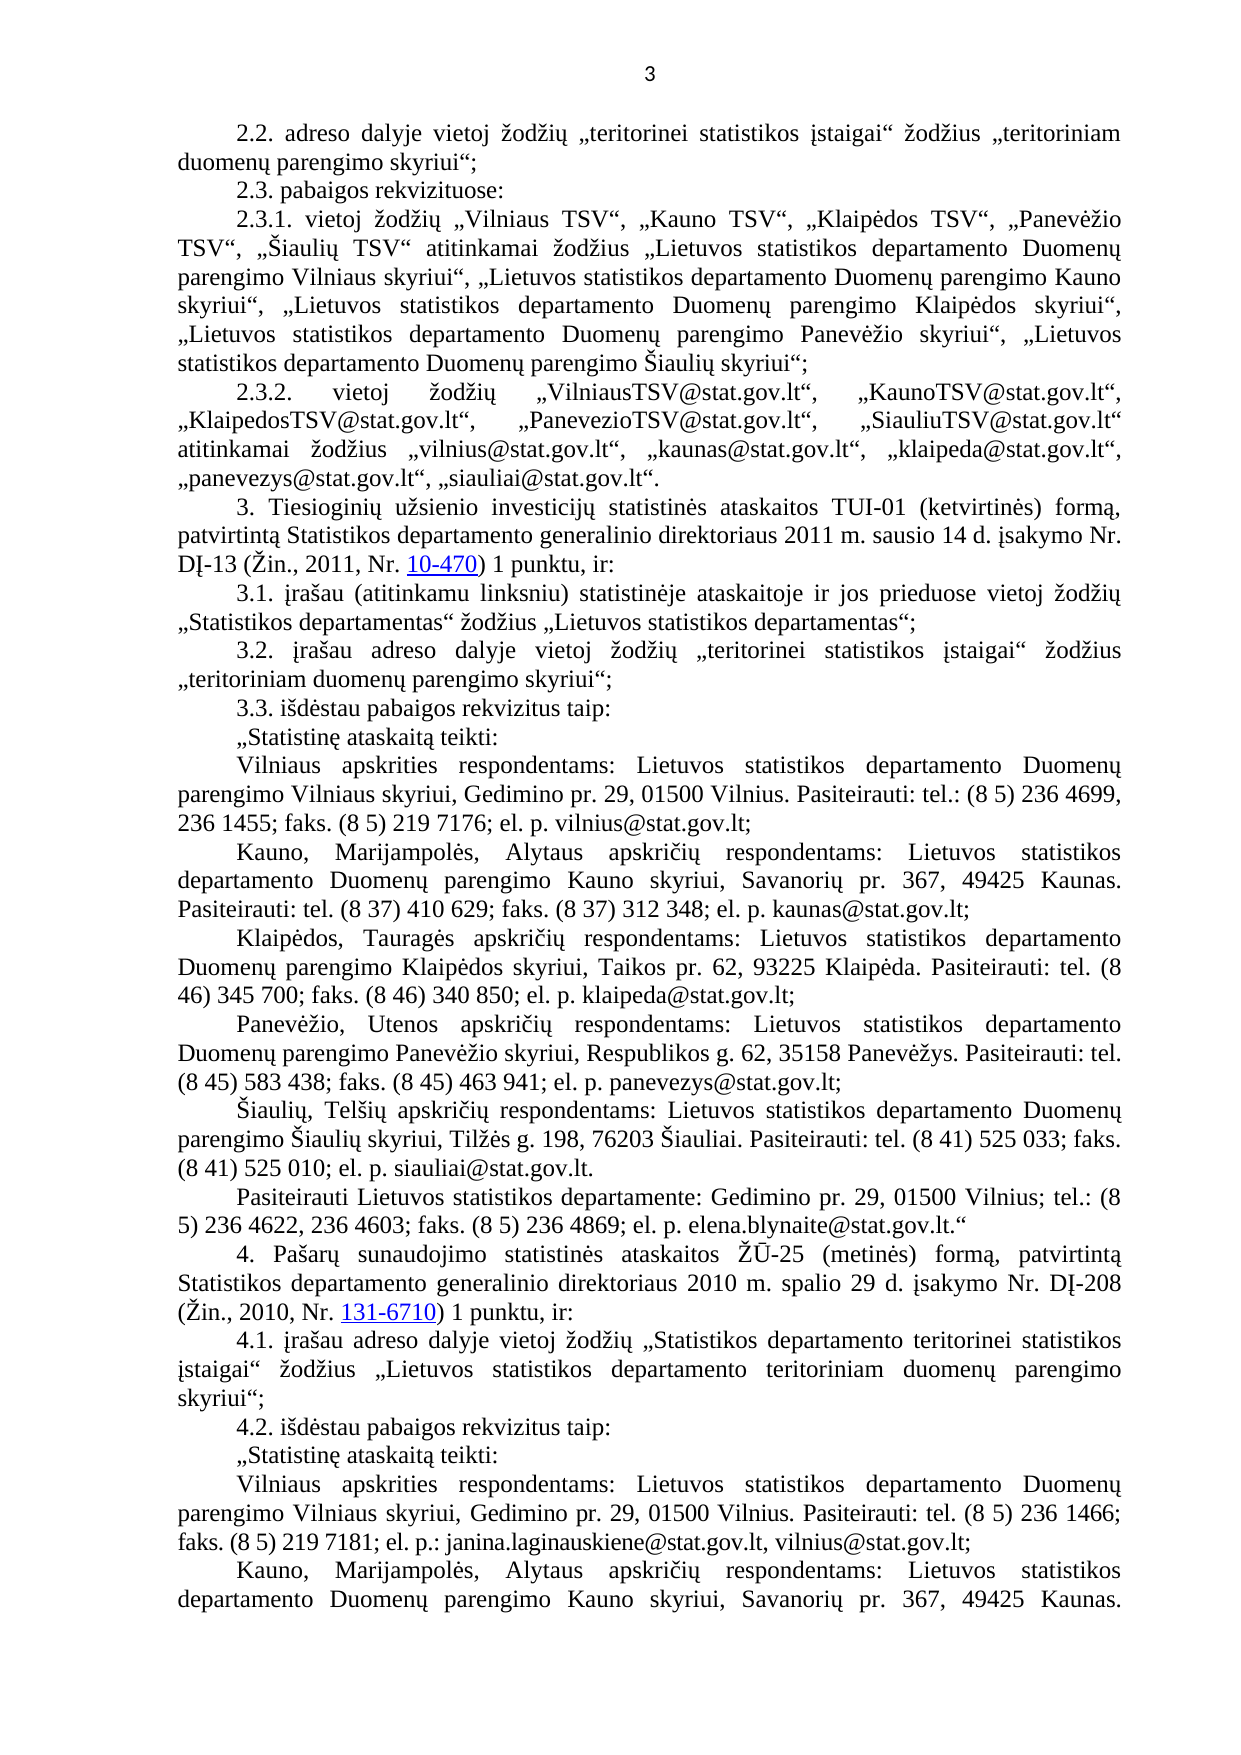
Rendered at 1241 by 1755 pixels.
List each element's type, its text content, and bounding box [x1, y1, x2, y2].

text „Statistinę ataskaitą teikti: [177, 1441, 1122, 1469]
text Šiaulių, Telšių apskričių respondentams: Lietuvos statistikos departamento Duomenų parengimo Šiaulių skyriui, Tilžės g. 198, 76203 Šiauliai. Pasiteirauti: tel. (8 41) 525 033; faks. (8 41) 525 010; el. p. siauliai@stat.gov.lt. [177, 1096, 1122, 1182]
text Panevėžio, Utenos apskričių respondentams: Lietuvos statistikos departamento Duomenų parengimo Panevėžio skyriui, Respublikos g. 62, 35158 Panevėžys. Pasiteirauti: tel. (8 45) 583 438; faks. (8 45) 463 941; el. p. panevezys@stat.gov.lt; [177, 1009, 1122, 1096]
text Klaipėdos, Tauragės apskričių respondentams: Lietuvos statistikos departamento Duomenų parengimo Klaipėdos skyriui, Taikos pr. 62, 93225 Klaipėda. Pasiteirauti: tel. (8 46) 345 700; faks. (8 46) 340 850; el. p. klaipeda@stat.gov.lt; [177, 923, 1122, 1009]
text Vilniaus apskrities respondentams: Lietuvos statistikos departamento Duomenų parengimo Vilniaus skyriui, Gedimino pr. 29, 01500 Vilnius. Pasiteirauti: tel. (8 5) 236 1466; faks. (8 5) 219 7181; el. p.: janina.laginauskiene@stat.gov.lt, vilnius@stat.gov.lt; [177, 1469, 1122, 1556]
text 4.1. įrašau adreso dalyje vietoj žodžių „Statistikos departamento teritorinei statistikos įstaigai“ žodžius „Lietuvos statistikos departamento teritoriniam duomenų parengimo skyriui“; [177, 1326, 1122, 1412]
text 3.1. įrašau (atitinkamu linksniu) statistinėje ataskaitoje ir jos prieduose vietoj žodžių „Statistikos departamentas“ žodžius „Lietuvos statistikos departamentas“; [177, 578, 1122, 636]
text 2.3.2. vietoj žodžių „VilniausTSV@stat.gov.lt“, „KaunoTSV@stat.gov.lt“, „KlaipedosTSV@stat.gov.lt“, „PanevezioTSV@stat.gov.lt“, „SiauliuTSV@stat.gov.lt“ atitinkamai žodžius „vilnius@stat.gov.lt“, „kaunas@stat.gov.lt“, „klaipeda@stat.gov.lt“, „panevezys@stat.gov.lt“, „siauliai@stat.gov.lt“. [177, 377, 1122, 492]
text Pasiteirauti Lietuvos statistikos departamente: Gedimino pr. 29, 01500 Vilnius; tel.: (8 5) 236 4622, 236 4603; faks. (8 5) 236 4869; el. p. elena.blynaite@stat.gov.lt.“ [177, 1182, 1122, 1239]
text 3.3. išdėstau pabaigos rekvizitus taip: [177, 693, 1122, 722]
text 4.2. išdėstau pabaigos rekvizitus taip: [177, 1412, 1122, 1441]
text 3. Tiesioginių užsienio investicijų statistinės ataskaitos TUI-01 (ketvirtinės) formą, patvirtintą Statistikos departamento generalinio direktoriaus 2011 m. sausio 14 d. įsakymo Nr. DĮ-13 (Žin., 2011, Nr. 10-470) 1 punktu, ir: [177, 492, 1122, 578]
text „Statistinę ataskaitą teikti: [177, 722, 1122, 751]
text Kauno, Marijampolės, Alytaus apskričių respondentams: Lietuvos statistikos departamento Duomenų parengimo Kauno skyriui, Savanorių pr. 367, 49425 Kaunas. Pasiteirauti: tel. (8 37) 410 629; faks. (8 37) 312 348; el. p. kaunas@stat.gov.lt; [177, 837, 1122, 923]
text Kauno, Marijampolės, Alytaus apskričių respondentams: Lietuvos statistikos departamento Duomenų parengimo Kauno skyriui, Savanorių pr. 367, 49425 Kaunas. [177, 1556, 1122, 1613]
text 3.2. įrašau adreso dalyje vietoj žodžių „teritorinei statistikos įstaigai“ žodžius „teritoriniam duomenų parengimo skyriui“; [177, 636, 1122, 693]
text 4. Pašarų sunaudojimo statistinės ataskaitos ŽŪ-25 (metinės) formą, patvirtintą Statistikos departamento generalinio direktoriaus 2010 m. spalio 29 d. įsakymo Nr. DĮ-208 (Žin., 2010, Nr. 131-6710) 1 punktu, ir: [177, 1239, 1122, 1326]
text Vilniaus apskrities respondentams: Lietuvos statistikos departamento Duomenų parengimo Vilniaus skyriui, Gedimino pr. 29, 01500 Vilnius. Pasiteirauti: tel.: (8 5) 236 4699, 236 1455; faks. (8 5) 219 7176; el. p. vilnius@stat.gov.lt; [177, 751, 1122, 837]
text 2.3.1. vietoj žodžių „Vilniaus TSV“, „Kauno TSV“, „Klaipėdos TSV“, „Panevėžio TSV“, „Šiaulių TSV“ atitinkamai žodžius „Lietuvos statistikos departamento Duomenų parengimo Vilniaus skyriui“, „Lietuvos statistikos departamento Duomenų parengimo Kauno skyriui“, „Lietuvos statistikos departamento Duomenų parengimo Klaipėdos skyriui“, „Lietuvos statistikos departamento Duomenų parengimo Panevėžio skyriui“, „Lietuvos statistikos departamento Duomenų parengimo Šiaulių skyriui“; [177, 204, 1122, 377]
text 2.3. pabaigos rekvizituose: [177, 176, 1122, 204]
text 2.2. adreso dalyje vietoj žodžių „teritorinei statistikos įstaigai“ žodžius „teritoriniam duomenų parengimo skyriui“; [177, 118, 1122, 176]
